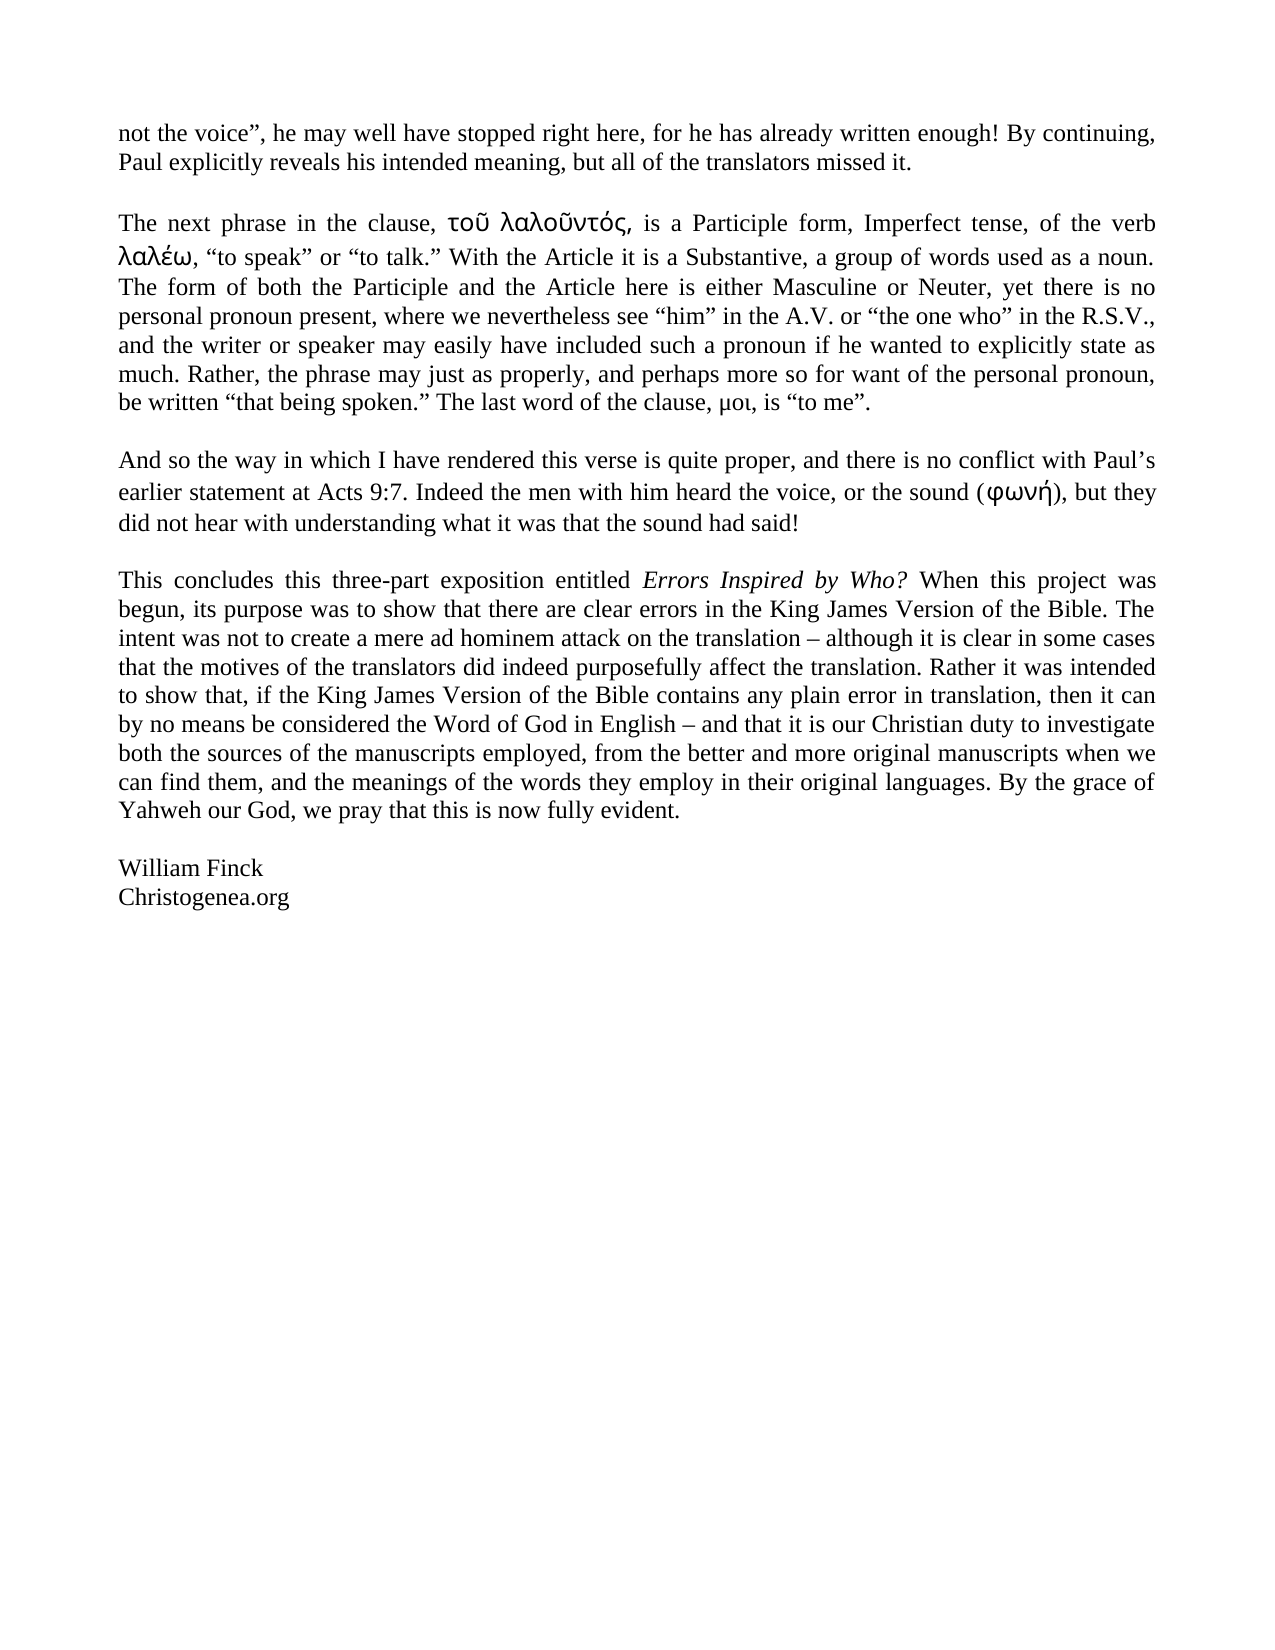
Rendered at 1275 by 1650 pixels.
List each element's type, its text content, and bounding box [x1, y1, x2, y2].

text William Finck [118, 853, 1157, 882]
text And so the way in which I have rendered this verse is quite proper, and there is no conflict with Paul’s earlier statement at Acts 9:7. Indeed the men with him heard the voice, or the sound (φωνή), but they did not hear with understanding what it was that the sound had said! [118, 445, 1157, 537]
text not the voice”, he may well have stopped right here, for he has already written enough! By continuing, Paul explicitly reveals his intended meaning, but all of the translators missed it. [118, 118, 1157, 176]
text Christogenea.org [118, 882, 1157, 910]
text This concludes this three-part exposition entitled Errors Inspired by Who? When this project was begun, its purpose was to show that there are clear errors in the King James Version of the Bible. The intent was not to create a mere ad hominem attack on the translation – although it is clear in some cases that the motives of the translators did indeed purposefully affect the translation. Rather it was intended to show that, if the King James Version of the Bible contains any plain error in translation, then it can by no means be considered the Word of God in English – and that it is our Christian duty to investigate both the sources of the manuscripts employed, from the better and more original manuscripts when we can find them, and the meanings of the words they employ in their original languages. By the grace of Yahweh our God, we pray that this is now fully evident. [118, 565, 1157, 824]
text The next phrase in the clause, τοῦ λαλοῦντός, is a Participle form, Imperfect tense, of the verb λαλέω, “to speak” or “to talk.” With the Article it is a Substantive, a group of words used as a noun. The form of both the Participle and the Article here is either Masculine or Neuter, yet there is no personal pronoun present, where we nevertheless see “him” in the A.V. or “the one who” in the R.S.V., and the writer or speaker may easily have included such a pronoun if he wanted to explicitly state as much. Rather, the phrase may just as properly, and perhaps more so for want of the personal pronoun, be written “that being spoken.” The last word of the clause, μοι, is “to me”. [118, 204, 1157, 416]
